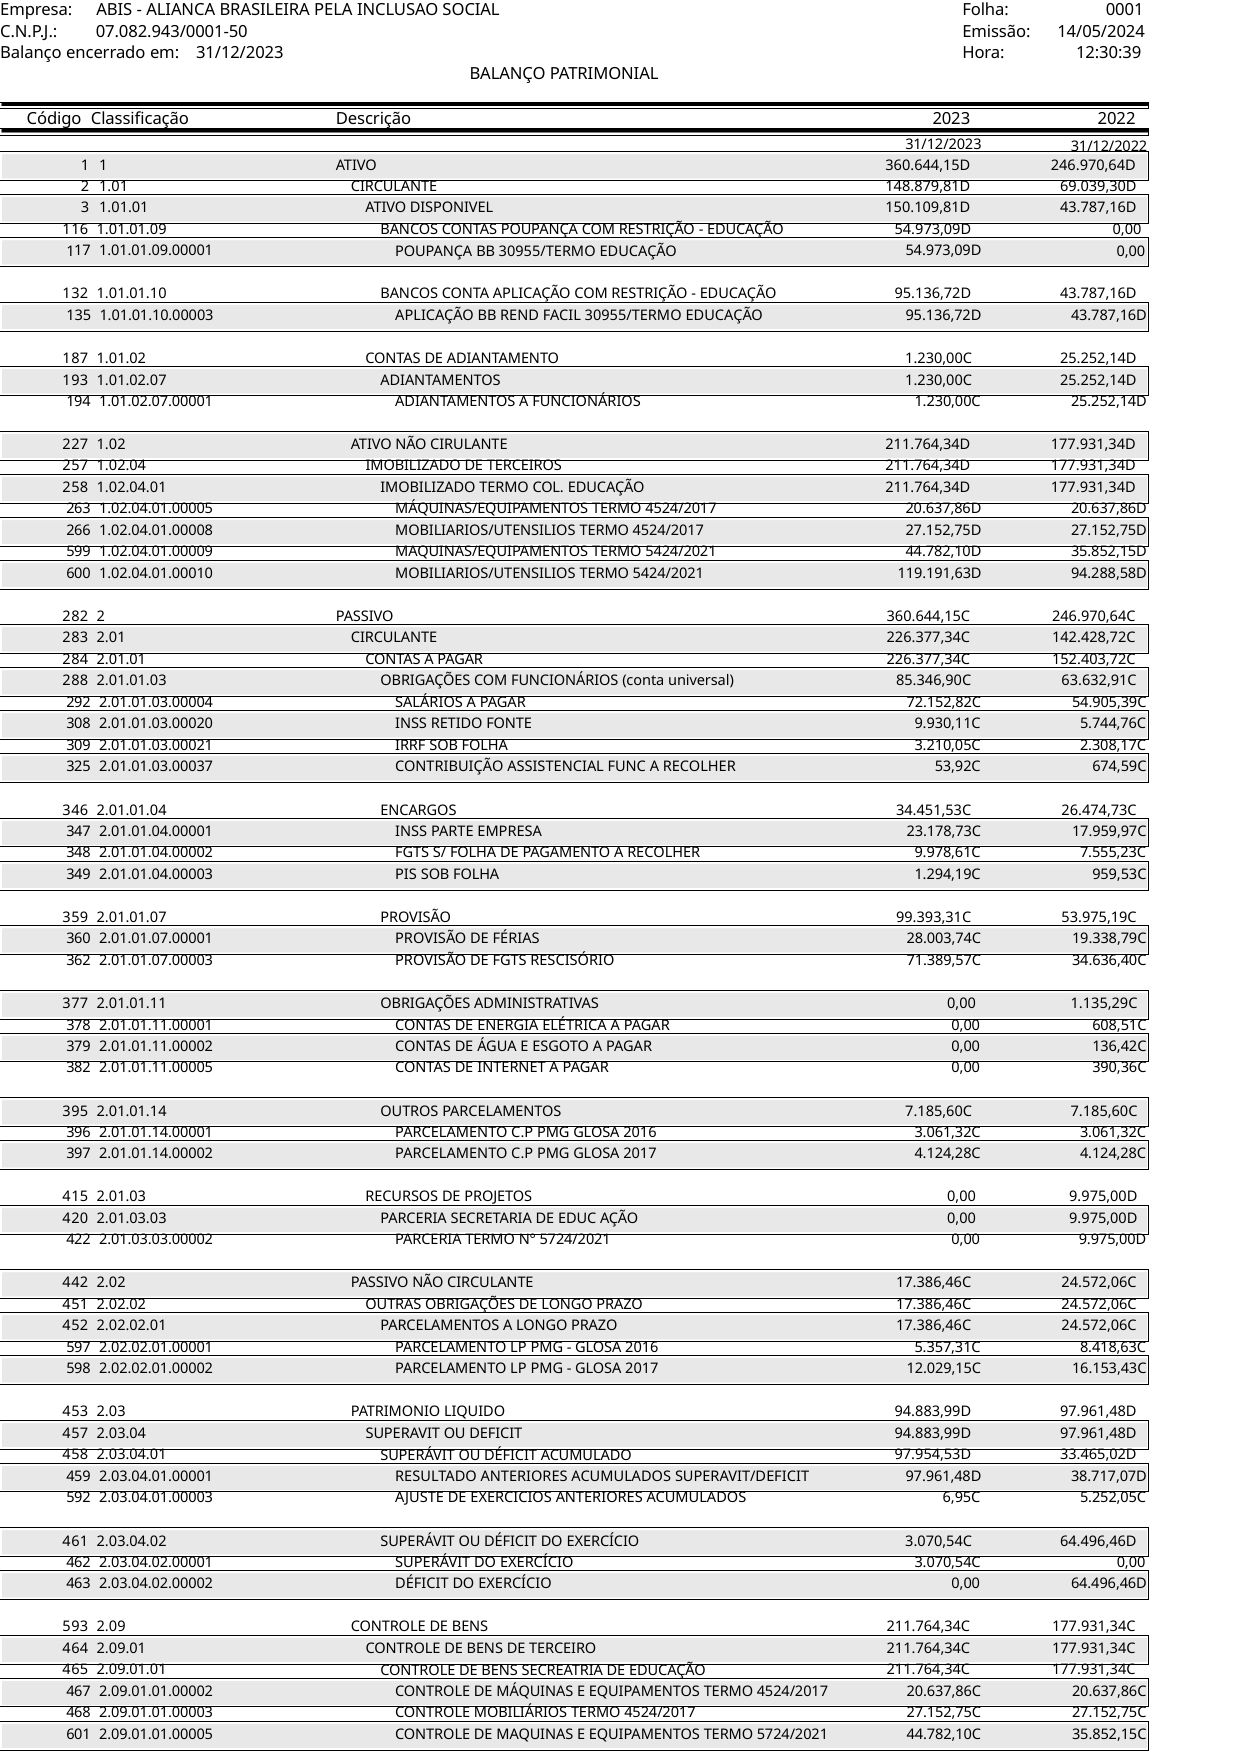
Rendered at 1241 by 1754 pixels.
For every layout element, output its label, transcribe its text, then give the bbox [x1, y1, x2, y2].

text 0,00 [947, 1209, 1004, 1227]
text BANCOS CONTA APLICAÇÃO COM RESTRIÇÃO - EDUCAÇÃO [380, 285, 833, 302]
text Balanço encerrado em: 31/12/2023 [0, 43, 576, 63]
text 211.764,34C [886, 1661, 1004, 1678]
picture [0, 1421, 1148, 1449]
text 1 [62, 349, 71, 367]
text 4 [62, 1639, 71, 1657]
text OUTROS PARCELAMENTOS [380, 1102, 670, 1119]
text 2022 [1097, 108, 1169, 128]
text MOBILIARIOS/UTENSILIOS TERMO 4524/2017 [395, 521, 727, 539]
text 46 2.01.01.04 [71, 801, 202, 818]
text MOBILIARIOS/UTENSILIOS TERMO 5424/2021 [395, 564, 727, 582]
text 08 2.01.01.03.00020 [74, 715, 236, 732]
text 5.252,05C [1080, 1489, 1169, 1506]
text 3 [66, 1037, 74, 1055]
text 3.070,54C [914, 1553, 1004, 1571]
text 4 [62, 1295, 71, 1313]
text 4 [66, 1242, 74, 1248]
text 135 1.01.01.10.00003 [66, 306, 236, 324]
picture [0, 668, 1148, 696]
text 28.003,74C [906, 930, 1004, 947]
text POUPANÇA BB 30955/TERMO EDUCAÇÃO [395, 242, 687, 259]
text 17.386,46C [896, 1317, 1004, 1334]
text 3 [66, 715, 74, 732]
text 5.357,31C [914, 1338, 1004, 1356]
text 2 [62, 457, 71, 474]
text 3.061,32C [914, 1123, 1004, 1141]
text SUPERÁVIT OU DÉFICIT ACUMULADO [380, 1446, 823, 1463]
text 20.637,86D [905, 500, 1004, 517]
text 1 [62, 220, 71, 238]
text 38.717,07D [1071, 1467, 1169, 1485]
text 1 [66, 242, 99, 259]
text OBRIGAÇÕES ADMINISTRATIVAS [380, 994, 690, 1012]
text FGTS S/ FOLHA DE PAGAMENTO A RECOLHER [395, 844, 718, 861]
text SALÁRIOS A PAGAR [395, 693, 791, 711]
text 3 [66, 865, 74, 883]
text 5 [62, 1618, 71, 1635]
text 4 [66, 1704, 74, 1713]
text 3 [66, 1123, 74, 1141]
picture [0, 152, 1148, 180]
text 57 1.02.04 [71, 457, 236, 474]
text PROVISÃO [380, 908, 636, 926]
text 6 [66, 1725, 99, 1743]
text 3 [66, 1016, 74, 1033]
text 8.418,63C [1080, 1338, 1169, 1356]
text 674,59C [1092, 758, 1170, 775]
text 177.931,34C [1052, 1618, 1169, 1635]
text 1.230,00C [914, 392, 1004, 410]
picture [0, 862, 1148, 890]
text 3.070,54C [905, 1532, 1004, 1549]
text 226.377,34C [886, 629, 1004, 646]
text 4 [62, 1209, 71, 1227]
text RESULTADO ANTERIORES ACUMULADOS SUPERAVIT/DEFICIT [395, 1467, 823, 1485]
text 2 [66, 500, 74, 517]
text CONTROLE DE MÁQUINAS E EQUIPAMENTOS TERMO 4524/2017 [395, 1682, 838, 1700]
text CONTAS DE ENERGIA ELÉTRICA A PAGAR [395, 1016, 690, 1033]
text 4 [62, 1274, 71, 1291]
text 14/05/2024 [1057, 21, 1167, 41]
text 47 2.01.01.04.00001 [74, 822, 236, 840]
text 92 2.01.01.03.00004 [74, 693, 236, 711]
text 34.451,53C [896, 801, 1004, 818]
text INSS RETIDO FONTE [395, 715, 750, 732]
picture [0, 238, 1148, 266]
text 177.931,34D [1051, 478, 1169, 496]
text 2 [62, 672, 71, 689]
text 24.572,06C [1061, 1317, 1169, 1334]
text ENCARGOS [380, 801, 486, 818]
text 3 [66, 951, 74, 969]
text 31/12/2022 [1071, 138, 1170, 155]
picture [0, 1034, 1148, 1061]
text 0,00 [1116, 242, 1169, 259]
text PARCERIA TERMO N° 5724/2021 [395, 1231, 692, 1248]
text PROVISÃO DE FÉRIAS [395, 930, 636, 947]
text 32 1.01.01.10 [71, 285, 202, 302]
text 68 2.09.01.01.00003 [74, 1704, 236, 1721]
text 64.496,46D [1060, 1532, 1169, 1549]
text 35.852,15D [1071, 543, 1169, 560]
text 4 [62, 1446, 71, 1463]
text 246.970,64C [1052, 607, 1169, 625]
text 3.061,32C [1080, 1123, 1169, 1141]
text APLICAÇÃO BB REND FACIL 30955/TERMO EDUCAÇÃO [395, 306, 773, 324]
text 7.555,23C [1080, 844, 1169, 861]
text OBRIGAÇÕES COM FUNCIONÁRIOS (conta universal) [380, 672, 791, 689]
text 150.109,81D [885, 199, 1004, 216]
text 12:30:39 [1076, 43, 1167, 63]
text 43.787,16D [1071, 306, 1170, 324]
text 360.644,15C [886, 607, 1004, 625]
picture [0, 711, 1148, 739]
text BALANÇO PATRIMONIAL [469, 63, 700, 83]
text 27.152,75D [905, 521, 1004, 539]
text PATRIMONIO LIQUIDO [351, 1403, 566, 1420]
text 34.636,40C [1072, 951, 1169, 969]
text 64.496,46D [1071, 1575, 1169, 1592]
text 93 1.01.02.07 [71, 371, 236, 388]
text Emissão: [962, 21, 1052, 41]
text 94.883,99D [894, 1424, 1004, 1442]
text 5 [66, 1360, 74, 1377]
text 20.637,86C [906, 1682, 1004, 1700]
text 17 1.01.01.09.00001 [99, 242, 236, 259]
text 1/12/2023 [938, 135, 1004, 153]
text 211.764,34C [886, 1639, 1004, 1657]
text Folha: [962, 0, 1052, 20]
text 9.975,00D [1069, 1209, 1169, 1227]
text 25.252,14D [1071, 392, 1169, 410]
text 4 [66, 1575, 74, 1584]
picture [0, 754, 1148, 782]
text 7.185,60C [905, 1102, 1004, 1119]
text 24.572,06C [1061, 1274, 1169, 1291]
picture [0, 926, 1148, 954]
text 22 2.01.03.03.00002 [74, 1231, 236, 1248]
text 82 2.01.01.11.00005 [74, 1059, 236, 1076]
text 97 2.02.02.01.00001 [74, 1338, 236, 1356]
text 25.252,14D [1060, 349, 1169, 367]
text 4 [62, 1661, 71, 1678]
text Código Classificação [26, 108, 243, 128]
text 1 [99, 156, 133, 173]
text 52 2.02.02.01 [71, 1317, 236, 1334]
text 67 2.09.01.01.00002 [74, 1682, 236, 1700]
picture [0, 1313, 1148, 1341]
text 9.975,00D [1069, 1188, 1169, 1205]
text Empresa: ABIS - ALIANCA BRASILEIRA PELA INCLUSAO SOCIAL [0, 0, 576, 20]
text 0,00 [951, 1037, 1004, 1055]
picture [0, 367, 1148, 395]
text 79 2.01.01.11.00002 [74, 1037, 236, 1055]
text 97 2.01.01.14.00002 [74, 1145, 236, 1162]
text 3 [66, 930, 74, 947]
text 51 2.02.02 [71, 1295, 236, 1313]
text 53,92C [934, 758, 1004, 775]
text 60 2.01.01.07.00001 [74, 930, 236, 947]
text 72.152,82C [906, 693, 1004, 711]
text 43.787,16D [1060, 285, 1169, 302]
text 5.744,76C [1080, 715, 1169, 732]
text PARCELAMENTO C.P PMG GLOSA 2016 [395, 1123, 670, 1141]
text AJUSTE DE EXERCICIOS ANTERIORES ACUMULADOS [395, 1489, 823, 1506]
text 23.178,73C [906, 822, 1004, 840]
text 25.252,14D [1060, 371, 1169, 388]
text 57 2.03.04 [71, 1424, 236, 1442]
text 1.01 [99, 177, 179, 195]
text 27.152,75C [906, 1704, 1004, 1721]
picture [0, 1528, 1148, 1556]
text 4 [62, 1403, 71, 1420]
text 63.632,91C [1061, 672, 1169, 689]
text PROVISÃO DE FGTS RESCISÓRIO [395, 951, 636, 969]
text 0,00 [1112, 220, 1169, 238]
text 4.124,28C [914, 1145, 1004, 1162]
text CONTAS DE INTERNET A PAGAR [395, 1059, 690, 1076]
text 15 2.01.03 [71, 1188, 236, 1205]
text 4 [66, 1467, 74, 1477]
text 360.644,15D [885, 156, 1004, 173]
text 27.152,75D [1071, 521, 1169, 539]
text 9.930,11C [914, 715, 1004, 732]
text C.N.P.J.: 07.082.943/0001-50 [0, 21, 576, 41]
picture [0, 625, 1148, 653]
text IRRF SOB FOLHA [395, 736, 750, 754]
text 3 [62, 801, 71, 818]
text 71.389,57C [906, 951, 1004, 969]
text 177.931,34C [1052, 1639, 1169, 1657]
text ADIANTAMENTOS [380, 371, 599, 388]
text 0,00 [947, 1188, 1004, 1205]
text 59 2.03.04.01.00001 [74, 1467, 236, 1485]
text SUPERAVIT OU DEFICIT [365, 1424, 566, 1442]
text CONTAS DE ÁGUA E ESGOTO A PAGAR [395, 1037, 690, 1055]
text 3 [62, 1102, 71, 1119]
text SUPERÁVIT OU DÉFICIT DO EXERCÍCIO [380, 1532, 694, 1549]
text 2 [62, 650, 71, 668]
text PARCELAMENTO LP PMG - GLOSA 2017 [395, 1360, 688, 1377]
text 35.852,15C [1072, 1725, 1169, 1743]
text 94.883,99D [894, 1403, 1004, 1420]
text INSS PARTE EMPRESA [395, 822, 718, 840]
text 59 2.01.01.07 [71, 908, 236, 926]
text CONTROLE DE BENS [351, 1618, 641, 1635]
text 27 1.02 [71, 435, 236, 453]
text 54.905,39C [1072, 693, 1169, 711]
text 2023 [932, 108, 1004, 128]
text 4 [62, 1532, 71, 1549]
text 6,95C [942, 1489, 1004, 1506]
text 43.787,16D [1060, 199, 1169, 216]
text ADIANTAMENTOS A FUNCIONÁRIOS [395, 392, 655, 410]
text 24.572,06C [1061, 1295, 1169, 1313]
picture [0, 1098, 1148, 1126]
text 0,00 [951, 1059, 1004, 1076]
text 136,42C [1092, 1037, 1170, 1055]
text 61 2.03.04.02 [71, 1532, 236, 1549]
text 211.764,34D [885, 457, 1004, 474]
text 12.029,15C [906, 1360, 1004, 1377]
text MAQUINAS/EQUIPAMENTOS TERMO 5424/2021 [395, 543, 727, 560]
picture [0, 1270, 1148, 1298]
text 0,00 [947, 994, 1004, 1012]
text 0,00 [951, 1231, 1004, 1248]
text 93 2.09 [71, 1618, 236, 1635]
text 5 [66, 543, 99, 560]
picture [0, 991, 1148, 1019]
text DÉFICIT DO EXERCÍCIO [395, 1575, 694, 1592]
text 3 [66, 758, 99, 775]
text 2 [62, 435, 71, 453]
text 3 [905, 135, 938, 153]
text 65 2.09.01.01 [71, 1661, 236, 1678]
text CONTAS A PAGAR [365, 650, 791, 668]
text PARCELAMENTO LP PMG - GLOSA 2016 [395, 1338, 688, 1356]
text 26.474,73C [1061, 801, 1169, 818]
text 2 [62, 478, 71, 496]
text 3.210,05C [914, 736, 1004, 754]
text 49 2.01.01.04.00003 [74, 865, 236, 883]
text 152.403,72C [1052, 650, 1169, 668]
text 95.136,72D [905, 306, 1004, 324]
text 62 2.03.04.02.00001 [74, 1553, 236, 1571]
text IMOBILIZADO TERMO COL. EDUCAÇÃO [380, 478, 727, 496]
text 4 [66, 1479, 74, 1485]
text 3 [66, 1059, 74, 1076]
text 64 2.09.01 [71, 1639, 236, 1657]
text 20.637,86D [1071, 500, 1169, 517]
text 97.954,53D [894, 1446, 1004, 1463]
text 177.931,34D [1051, 435, 1169, 453]
text ATIVO DISPONIVEL [365, 199, 839, 216]
text MÁQUINAS/EQUIPAMENTOS TERMO 4524/2017 [395, 500, 727, 517]
text 63 1.02.04.01.00005 [74, 500, 236, 517]
text PARCELAMENTO C.P PMG GLOSA 2017 [395, 1145, 670, 1162]
picture [0, 1206, 1148, 1234]
text 53 2.03 [71, 1403, 236, 1420]
text ATIVO [336, 156, 470, 173]
text PIS SOB FOLHA [395, 865, 718, 883]
text 58 2.03.04.01 [71, 1446, 236, 1463]
picture [0, 303, 1148, 331]
text 97.961,48D [1060, 1424, 1169, 1442]
text 226.377,34C [886, 650, 1004, 668]
text 5 [66, 1338, 74, 1356]
text 44.782,10C [906, 1725, 1004, 1743]
text 98 2.02.02.01.00002 [74, 1360, 236, 1377]
picture [0, 129, 1148, 135]
text 211.764,34D [885, 435, 1004, 453]
text 4 [66, 1694, 74, 1700]
text BANCOS CONTAS POUPANÇA COM RESTRIÇÃO - EDUCAÇÃO [380, 220, 839, 238]
text 4.124,28C [1080, 1145, 1169, 1162]
text 4 [66, 1565, 74, 1571]
text 608,51C [1092, 1016, 1169, 1033]
text 3 [66, 844, 74, 861]
text 3 [81, 199, 99, 216]
text CONTRIBUIÇÃO ASSISTENCIAL FUNC A RECOLHER [395, 758, 750, 775]
text 97.961,48D [905, 1467, 1004, 1485]
text 0,00 [1117, 1553, 1169, 1571]
text 1 [81, 156, 99, 173]
text 2 [62, 629, 71, 646]
text 99 1.02.04.01.00009 [99, 543, 236, 560]
text 99.393,31C [896, 908, 1004, 926]
text 83 2.01 [71, 629, 156, 646]
text 19.338,79C [1072, 930, 1169, 947]
text 25 2.01.01.03.00037 [99, 758, 236, 775]
text 09 2.01.01.03.00021 [99, 736, 236, 754]
text 63 2.03.04.02.00002 [74, 1575, 236, 1592]
text 94 1.01.02.07.00001 [74, 392, 236, 410]
text 1.230,00C [905, 349, 1004, 367]
picture [0, 1679, 1148, 1706]
text 4 [62, 1317, 71, 1334]
text 54.973,09D [905, 242, 1004, 259]
text 16.153,43C [1072, 1360, 1170, 1377]
text 4 [62, 1424, 71, 1442]
text CIRCULANTE [351, 177, 470, 195]
text 66 1.02.04.01.00008 [74, 521, 236, 539]
text 77 2.01.01.11 [71, 994, 202, 1012]
text 2 [66, 693, 74, 711]
text 87 1.01.02 [71, 349, 236, 367]
text 96 2.01.01.14.00001 [74, 1123, 236, 1141]
picture [0, 1464, 1148, 1491]
text PARCERIA SECRETARIA DE EDUC AÇÃO [380, 1209, 692, 1227]
picture [0, 103, 1148, 108]
picture [0, 475, 1148, 503]
text 177.931,34D [1051, 457, 1169, 474]
text 27.152,75C [1072, 1704, 1169, 1721]
text 00 1.02.04.01.00010 [99, 564, 236, 582]
text 54.973,09D [894, 220, 1004, 238]
text 16 1.01.01.09 [71, 220, 236, 238]
text 1.135,29C [1070, 994, 1169, 1012]
text 17.386,46C [896, 1295, 1004, 1313]
text 20 2.01.03.03 [71, 1209, 236, 1227]
text SUPERÁVIT DO EXERCÍCIO [395, 1553, 694, 1571]
picture [0, 1571, 1148, 1599]
picture [0, 1722, 1148, 1750]
text 2 [62, 607, 71, 625]
text 2 [66, 521, 74, 539]
text 148.879,81D [885, 177, 1004, 195]
text PARCELAMENTOS A LONGO PRAZO [380, 1317, 688, 1334]
text 94.288,58D [1071, 564, 1170, 582]
text 4 [66, 1682, 74, 1692]
text 4 [66, 1715, 74, 1721]
text 62 2.01.01.07.00003 [74, 951, 236, 969]
text 177.931,34C [1052, 1661, 1169, 1678]
text 92 2.03.04.01.00003 [74, 1489, 236, 1506]
picture [0, 1636, 1148, 1664]
text 17.959,97C [1072, 822, 1169, 840]
text 84 2.01.01 [71, 650, 236, 668]
text 246.970,64D [1051, 156, 1169, 173]
text 95.136,72D [894, 285, 1004, 302]
text 44.782,10D [905, 543, 1004, 560]
text 5 [66, 1489, 74, 1506]
text 3 [66, 1145, 74, 1162]
text 9.978,61C [914, 844, 1004, 861]
text 211.764,34D [885, 478, 1004, 496]
text 1.230,00C [905, 371, 1004, 388]
text 33.465,02D [1060, 1446, 1169, 1463]
text CONTROLE DE BENS SECREATRIA DE EDUCAÇÃO [380, 1661, 838, 1678]
text 20.637,86C [1072, 1682, 1169, 1700]
text 2 [81, 177, 99, 195]
text 42 2.02 [71, 1274, 236, 1291]
text IMOBILIZADO DE TERCEIROS [365, 457, 607, 474]
picture [0, 1356, 1148, 1384]
text 4 [66, 1553, 74, 1563]
text 4 [66, 1586, 74, 1592]
picture [0, 432, 1148, 460]
text 1 [66, 392, 74, 410]
text 88 2.01.01.03 [71, 672, 236, 689]
text 48 2.01.01.04.00002 [74, 844, 236, 861]
text 2.308,17C [1080, 736, 1170, 754]
text 85.346,90C [896, 672, 1004, 689]
text 1.294,19C [914, 865, 1004, 883]
text Descrição [336, 108, 451, 128]
text 119.191,63D [897, 564, 1004, 582]
text 0,00 [951, 1575, 1004, 1592]
text 3 [62, 994, 71, 1012]
text CONTROLE DE BENS DE TERCEIRO [365, 1639, 641, 1657]
picture [0, 819, 1148, 846]
text 9.975,00D [1078, 1231, 1169, 1248]
text 3 [62, 908, 71, 926]
text 95 2.01.01.14 [71, 1102, 236, 1119]
text CONTAS DE ADIANTAMENTO [365, 349, 599, 367]
text Hora: [962, 43, 1052, 63]
text RECURSOS DE PROJETOS [365, 1188, 692, 1205]
picture [0, 518, 1148, 546]
text 390,36C [1092, 1059, 1170, 1076]
text 142.428,72C [1052, 629, 1169, 646]
text CONTROLE MOBILIÁRIOS TERMO 4524/2017 [395, 1704, 838, 1721]
text 959,53C [1092, 865, 1169, 883]
text OUTRAS OBRIGAÇÕES DE LONGO PRAZO [365, 1295, 688, 1313]
text 4 [66, 1231, 74, 1240]
picture [0, 195, 1148, 223]
text 58 1.02.04.01 [71, 478, 236, 496]
picture [0, 1141, 1148, 1169]
text 1.01.01 [99, 199, 179, 216]
text 7.185,60C [1070, 1102, 1169, 1119]
text 1 [62, 285, 71, 302]
text PASSIVO [336, 607, 470, 625]
text 53.975,19C [1061, 908, 1169, 926]
text 3 [66, 822, 74, 840]
text 82 2 [71, 607, 156, 625]
text 3 [66, 736, 99, 754]
text CIRCULANTE [351, 629, 470, 646]
text 1 [62, 371, 71, 388]
text 17.386,46C [896, 1274, 1004, 1291]
text 01 2.09.01.01.00005 [99, 1725, 236, 1743]
text ATIVO NÃO CIRULANTE [351, 435, 607, 453]
text 211.764,34C [886, 1618, 1004, 1635]
text 69.039,30D [1060, 177, 1169, 195]
text 0,00 [951, 1016, 1004, 1033]
picture [0, 561, 1148, 589]
text 0001 [1106, 0, 1167, 20]
text PASSIVO NÃO CIRCULANTE [351, 1274, 576, 1291]
text 4 [62, 1188, 71, 1205]
text 97.961,48D [1060, 1403, 1169, 1420]
text 6 [66, 564, 99, 582]
text 78 2.01.01.11.00001 [74, 1016, 236, 1033]
text CONTROLE DE MAQUINAS E EQUIPAMENTOS TERMO 5724/2021 [395, 1725, 838, 1743]
